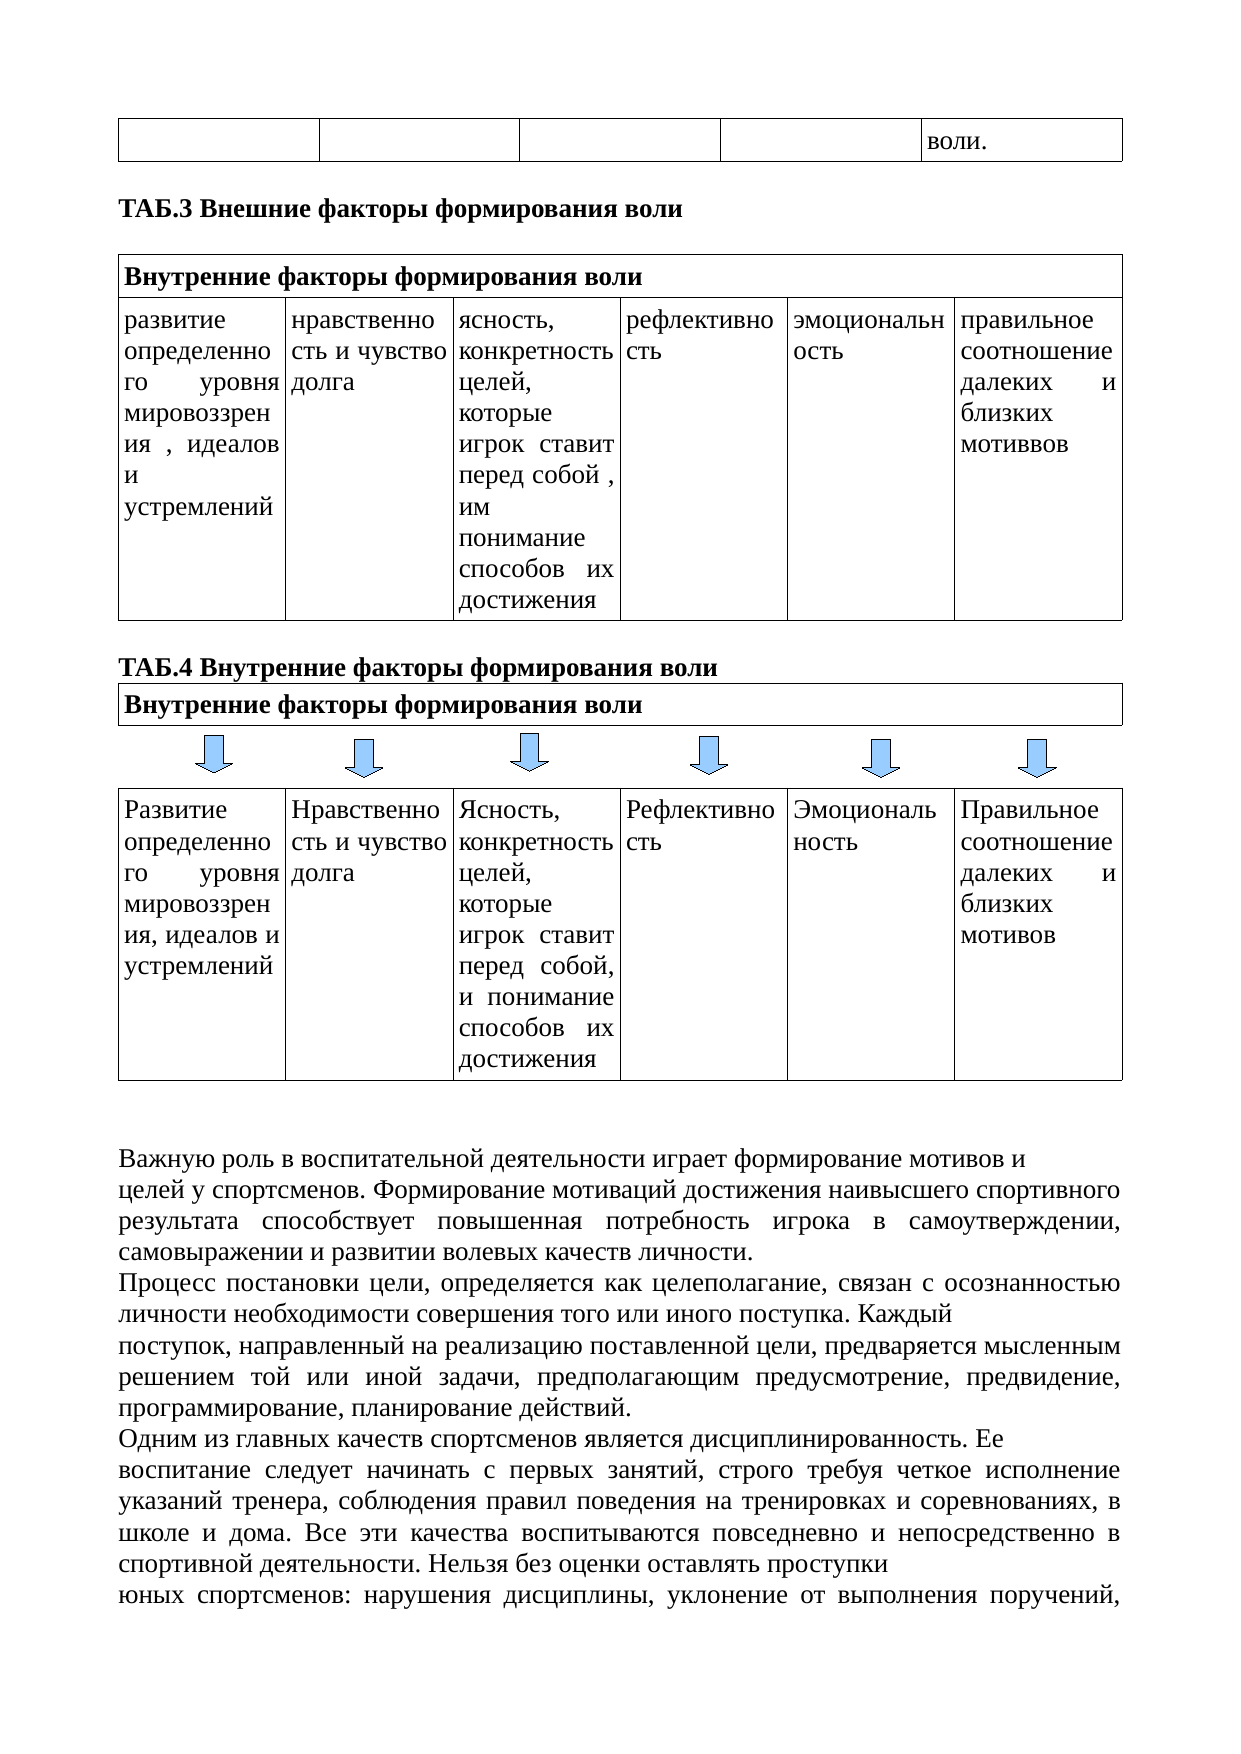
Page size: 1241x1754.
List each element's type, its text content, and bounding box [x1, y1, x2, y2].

table_cell [520, 119, 720, 161]
table_header Внутренние факторы формирования воли [119, 255, 1122, 297]
table_cell [721, 119, 921, 161]
table_header Внутренние факторы формирования воли [119, 684, 1122, 725]
table_cell нравственность и чувство долга [286, 298, 453, 620]
table_cell эмоциональность [788, 298, 954, 620]
table_cell рефлективность [621, 298, 787, 620]
table_header Нравственность и чувство долга [286, 789, 453, 1079]
table_cell [320, 119, 519, 161]
table_header Ясность, конкретность целей, которые игрок ставит перед собой, и понимание способов их достижения [454, 789, 620, 1079]
text Важную роль в воспитательной деятельности играет формирование мотивов и [118, 1142, 1122, 1173]
table_cell развитие определенного уровня мировоззрения , идеалов и устремлений [119, 298, 285, 620]
table_header Рефлективность [621, 789, 787, 1079]
table_cell правильное соотношение далеких и близких мотиввов [955, 298, 1122, 620]
table_header Развитие определенного уровня мировоззрения, идеалов и устремлений [119, 789, 285, 1079]
table_cell ясность, конкретность целей, которые игрок ставит перед собой , им понимание способов их достижения [454, 298, 620, 620]
text ТАБ.3 Внешние факторы формирования воли [118, 192, 1122, 223]
text юных спортсменов: нарушения дисциплины, уклонение от выполнения поручений, [118, 1578, 1122, 1609]
table_cell [119, 119, 319, 161]
text ТАБ.4 Внутренние факторы формирования воли [118, 651, 1122, 682]
text поступок, направленный на реализацию поставленной цели, предваряется мысленным решением той или иной задачи, предполагающим предусмотрение, предвидение, программирование, планирование действий. [118, 1329, 1122, 1422]
text Процесс постановки цели, определяется как целеполагание, связан с осознанностью личности необходимости совершения того или иного поступка. Каждый [118, 1266, 1122, 1329]
table_cell воли. [922, 119, 1122, 161]
text Одним из главных качеств спортсменов является дисциплинированность. Ее [118, 1422, 1122, 1453]
text целей у спортсменов. Формирование мотиваций достижения наивысшего спортивного результата способствует повышенная потребность игрока в самоутверждении, самовыражении и развитии волевых качеств личности. [118, 1173, 1122, 1266]
text воспитание следует начинать с первых занятий, строго требуя четкое исполнение указаний тренера, соблюдения правил поведения на тренировках и соревнованиях, в школе и дома. Все эти качества воспитываются повседневно и непосредственно в спортивной деятельности. Нельзя без оценки оставлять проступки [118, 1453, 1122, 1578]
table_header Правильное соотношение далеких и близких мотивов [955, 789, 1122, 1079]
table_header Эмоциональность [788, 789, 954, 1079]
